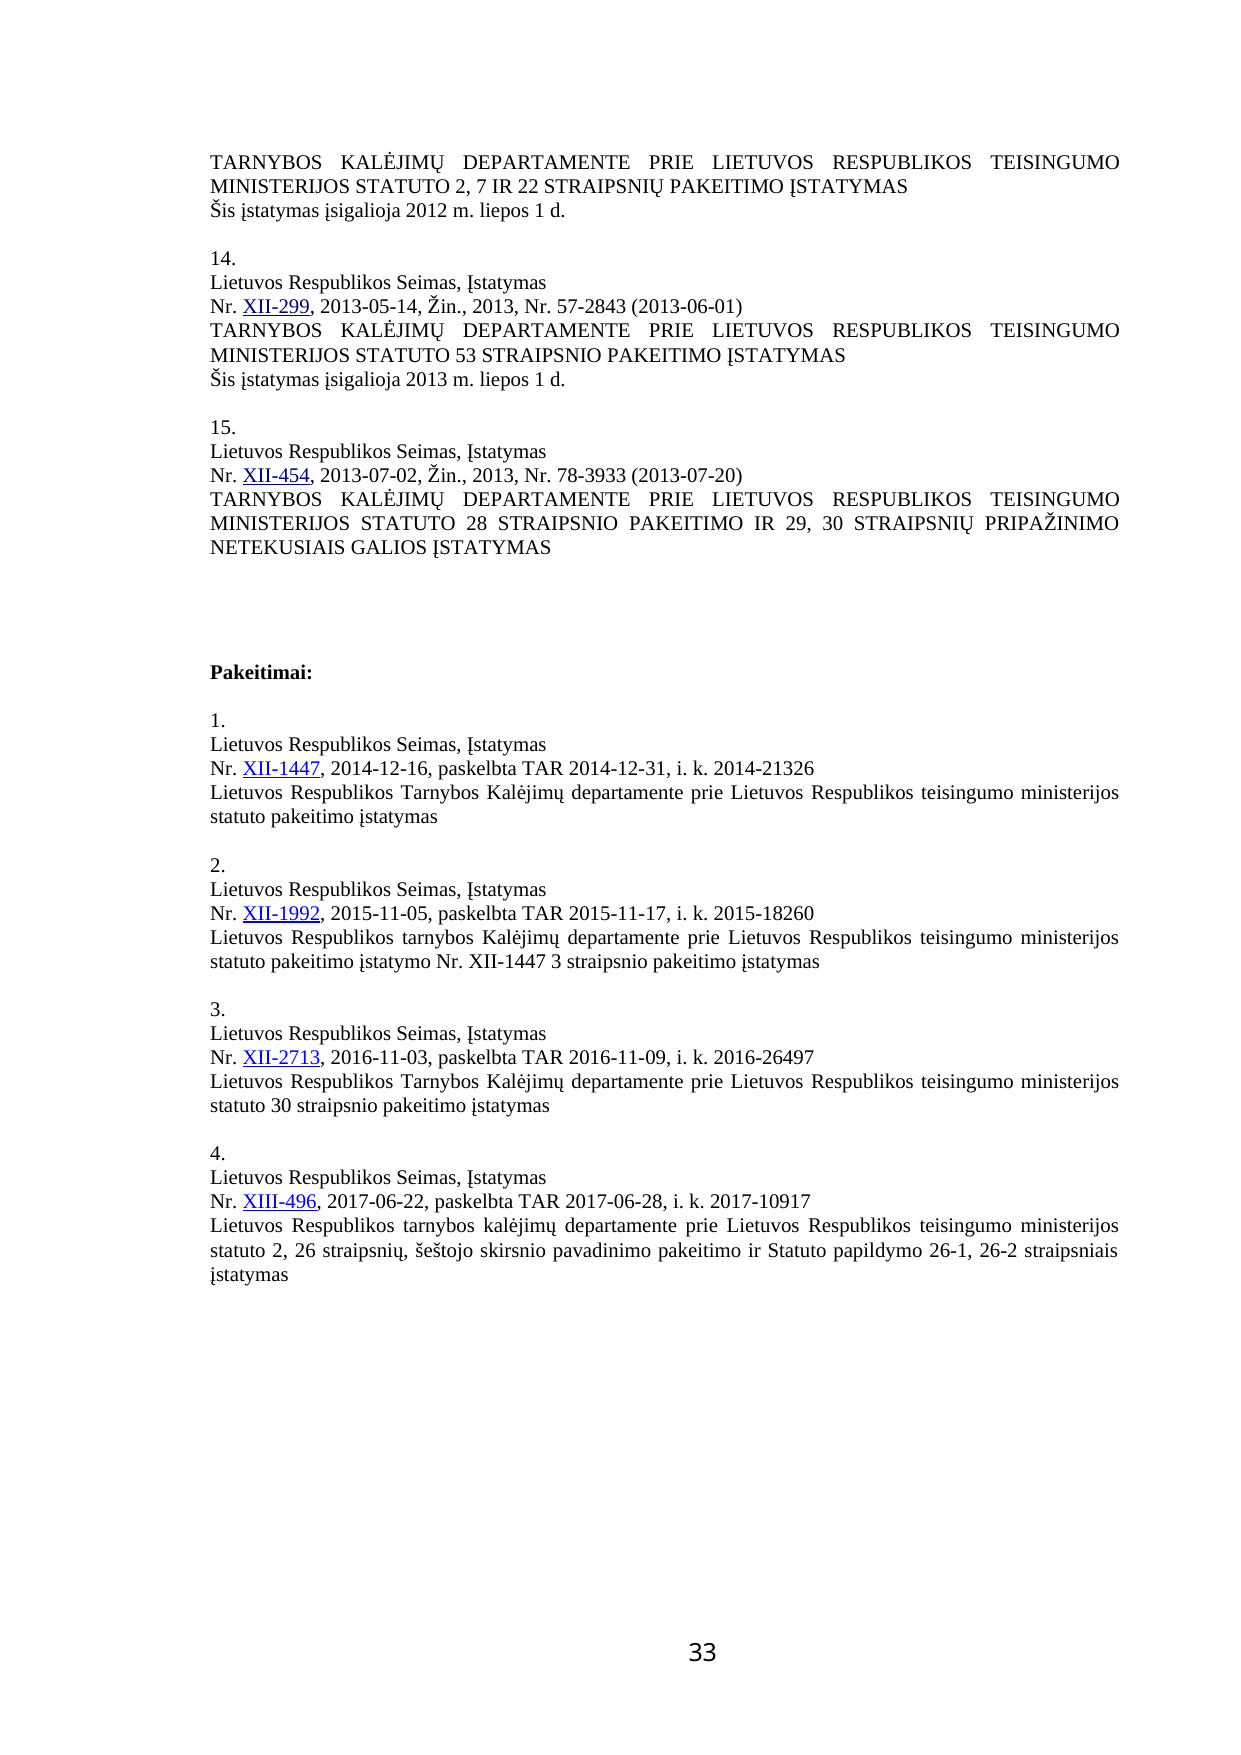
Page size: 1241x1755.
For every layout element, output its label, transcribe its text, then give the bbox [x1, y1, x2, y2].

text Nr. XII-2713, 2016-11-03, paskelbta TAR 2016-11-09, i. k. 2016-26497 [210, 1045, 1120, 1069]
text Pakeitimai: [210, 660, 1120, 684]
text Lietuvos Respublikos Tarnybos Kalėjimų departamente prie Lietuvos Respublikos teisingumo ministerijos statuto pakeitimo įstatymas [210, 780, 1120, 828]
text Nr. XIII-496, 2017-06-22, paskelbta TAR 2017-06-28, i. k. 2017-10917 [210, 1189, 1120, 1213]
text Lietuvos Respublikos Seimas, Įstatymas [210, 1165, 1120, 1189]
text TARNYBOS KALĖJIMŲ DEPARTAMENTE PRIE LIETUVOS RESPUBLIKOS TEISINGUMO MINISTERIJOS STATUTO 53 STRAIPSNIO PAKEITIMO ĮSTATYMAS [210, 318, 1120, 367]
text Lietuvos Respublikos tarnybos kalėjimų departamente prie Lietuvos Respublikos teisingumo ministerijos statuto 2, 26 straipsnių, šeštojo skirsnio pavadinimo pakeitimo ir Statuto papildymo 26-1, 26-2 straipsniais įstatymas [210, 1213, 1120, 1286]
text Lietuvos Respublikos Seimas, Įstatymas [210, 877, 1120, 901]
text 14. [210, 246, 1120, 270]
text TARNYBOS KALĖJIMŲ DEPARTAMENTE PRIE LIETUVOS RESPUBLIKOS TEISINGUMO MINISTERIJOS STATUTO 28 STRAIPSNIO PAKEITIMO IR 29, 30 STRAIPSNIŲ PRIPAŽINIMO NETEKUSIAIS GALIOS ĮSTATYMAS [210, 487, 1120, 559]
text Nr. XII-299, 2013-05-14, Žin., 2013, Nr. 57-2843 (2013-06-01) [210, 294, 1120, 318]
text Nr. XII-1447, 2014-12-16, paskelbta TAR 2014-12-31, i. k. 2014-21326 [210, 756, 1120, 780]
text 2. [210, 852, 1120, 877]
text Nr. XII-1992, 2015-11-05, paskelbta TAR 2015-11-17, i. k. 2015-18260 [210, 901, 1120, 925]
text Nr. XII-454, 2013-07-02, Žin., 2013, Nr. 78-3933 (2013-07-20) [210, 463, 1120, 487]
text 3. [210, 997, 1120, 1021]
text Lietuvos Respublikos Seimas, Įstatymas [210, 439, 1120, 463]
text Lietuvos Respublikos Seimas, Įstatymas [210, 270, 1120, 294]
text Lietuvos Respublikos Seimas, Įstatymas [210, 1021, 1120, 1045]
text Lietuvos Respublikos Seimas, Įstatymas [210, 732, 1120, 756]
text 4. [210, 1141, 1120, 1165]
text Lietuvos Respublikos tarnybos Kalėjimų departamente prie Lietuvos Respublikos teisingumo ministerijos statuto pakeitimo įstatymo Nr. XII-1447 3 straipsnio pakeitimo įstatymas [210, 925, 1120, 973]
text Lietuvos Respublikos Tarnybos Kalėjimų departamente prie Lietuvos Respublikos teisingumo ministerijos statuto 30 straipsnio pakeitimo įstatymas [210, 1069, 1120, 1117]
text Šis įstatymas įsigalioja 2012 m. liepos 1 d. [210, 198, 1120, 222]
text Šis įstatymas įsigalioja 2013 m. liepos 1 d. [210, 367, 1120, 391]
text 1. [210, 708, 1120, 732]
text TARNYBOS KALĖJIMŲ DEPARTAMENTE PRIE LIETUVOS RESPUBLIKOS TEISINGUMO MINISTERIJOS STATUTO 2, 7 IR 22 STRAIPSNIŲ PAKEITIMO ĮSTATYMAS [210, 150, 1120, 198]
text 15. [210, 415, 1120, 439]
